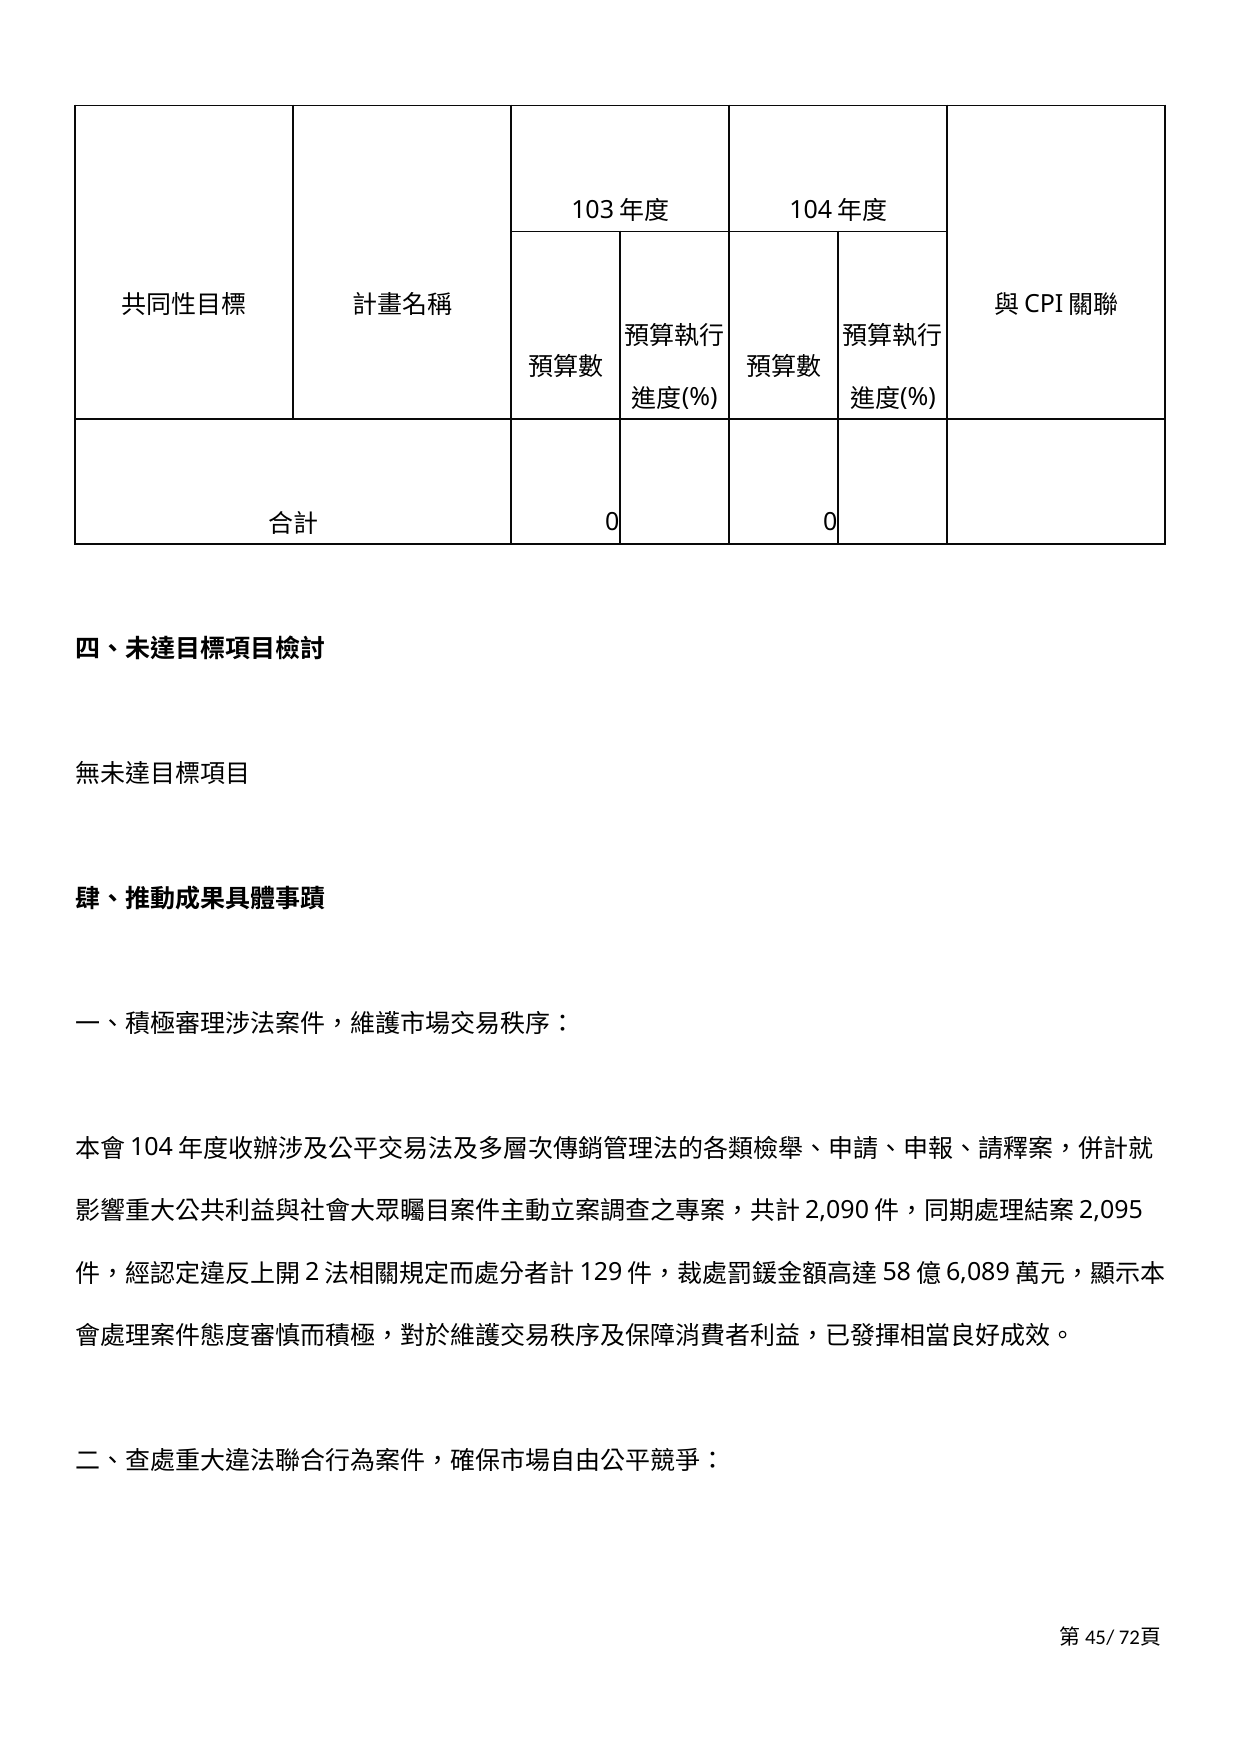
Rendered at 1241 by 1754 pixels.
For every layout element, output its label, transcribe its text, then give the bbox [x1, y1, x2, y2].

table_header 計畫名稱 [294, 106, 510, 418]
table_cell 預算數 [730, 232, 837, 418]
table_cell 0 [730, 420, 837, 543]
table_cell [839, 420, 946, 543]
table_cell 0 [512, 420, 619, 543]
text 無未達目標項目 [75, 729, 1165, 792]
table_cell 預算執行進度(%) [839, 232, 946, 418]
table_header 共同性目標 [76, 106, 292, 418]
table_header 104年度 [730, 106, 946, 231]
table_header 103年度 [512, 106, 728, 231]
table_header 與CPI關聯 [948, 106, 1164, 418]
text 一、積極審理涉法案件，維護市場交易秩序： [75, 979, 1165, 1042]
text 本會104年度收辦涉及公平交易法及多層次傳銷管理法的各類檢舉、申請、申報、請釋案，併計就影響重大公共利益與社會大眾矚目案件主動立案調查之專案，共計2,090件，同期處理結案2,095件，經認定違反上開2法相關規定而處分者計129件，裁處罰鍰金額高達58億6,089萬元，顯示本會處理案件態度審慎而積極，對於維護交易秩序及保障消費者利益，已發揮相當良好成效。 [75, 1104, 1165, 1354]
subtitle 四、未達目標項目檢討 [75, 604, 1165, 667]
title 肆、推動成果具體事蹟 [75, 854, 1165, 917]
table_cell 預算執行進度(%) [621, 232, 728, 418]
table_cell 預算數 [512, 232, 619, 418]
table_cell [621, 420, 728, 543]
table_cell 合計 [76, 420, 510, 543]
table_cell [948, 420, 1164, 543]
text 二、查處重大違法聯合行為案件，確保市場自由公平競爭： [75, 1417, 1165, 1479]
